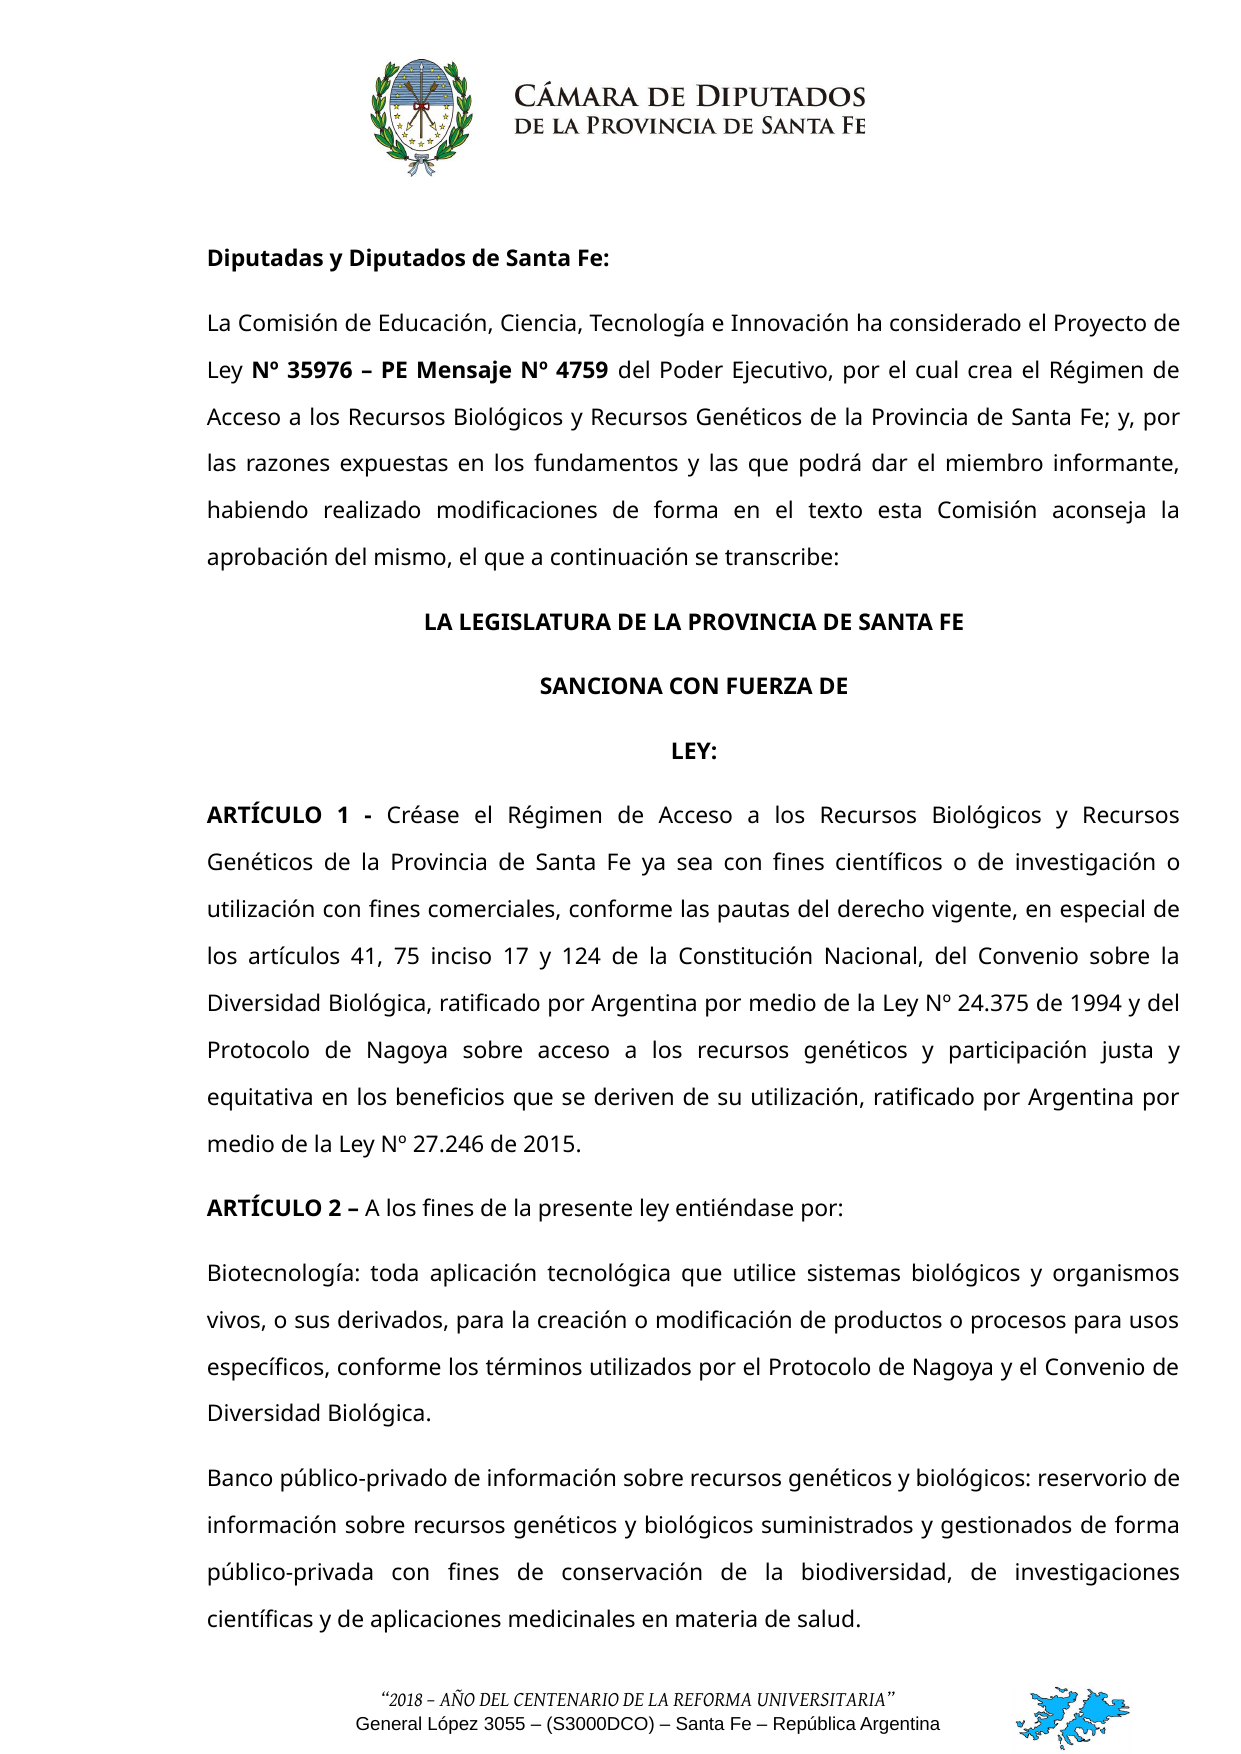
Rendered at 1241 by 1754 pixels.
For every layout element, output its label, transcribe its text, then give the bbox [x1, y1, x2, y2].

text LEY: [207, 735, 1181, 766]
text SANCIONA CON FUERZA DE [207, 670, 1181, 702]
text ARTÍCULO 1 - Créase el Régimen de Acceso a los Recursos Biológicos y Recursos Genéticos de la Provincia de Santa Fe ya sea con fines científicos o de investigación o utilización con fines comerciales, conforme las pautas del derecho vigente, en especial de los artículos 41, 75 inciso 17 y 124 de la Constitución Nacional, del Convenio sobre la Diversidad Biológica, ratificado por Argentina por medio de la Ley Nº 24.375 de 1994 y del Protocolo de Nagoya sobre acceso a los recursos genéticos y participación justa y equitativa en los beneficios que se deriven de su utilización, ratificado por Argentina por medio de la Ley Nº 27.246 de 2015. [207, 799, 1181, 1159]
text Biotecnología: toda aplicación tecnológica que utilice sistemas biológicos y organismos vivos, o sus derivados, para la creación o modificación de productos o procesos para usos específicos, conforme los términos utilizados por el Protocolo de Nagoya y el Convenio de Diversidad Biológica. [207, 1257, 1181, 1429]
text LA LEGISLATURA DE LA PROVINCIA DE SANTA FE [207, 606, 1181, 637]
picture [1010, 1681, 1133, 1754]
text La Comisión de Educación, Ciencia, Tecnología e Innovación ha considerado el Proyecto de Ley Nº 35976 – PE Mensaje Nº 4759 del Poder Ejecutivo, por el cual crea el Régimen de Acceso a los Recursos Biológicos y Recursos Genéticos de la Provincia de Santa Fe; y, por las razones expuestas en los fundamentos y las que podrá dar el miembro informante, habiendo realizado modificaciones de forma en el texto esta Comisión aconseja la aprobación del mismo, el que a continuación se transcribe: [207, 307, 1181, 572]
text ARTÍCULO 2 – A los fines de la presente ley entiéndase por: [207, 1192, 1181, 1223]
picture [370, 59, 866, 181]
text Diputadas y Diputados de Santa Fe: [207, 242, 1181, 273]
text Banco público-privado de información sobre recursos genéticos y biológicos: reservorio de información sobre recursos genéticos y biológicos suministrados y gestionados de forma público-privada con fines de conservación de la biodiversidad, de investigaciones científicas y de aplicaciones medicinales en materia de salud. [207, 1462, 1181, 1634]
